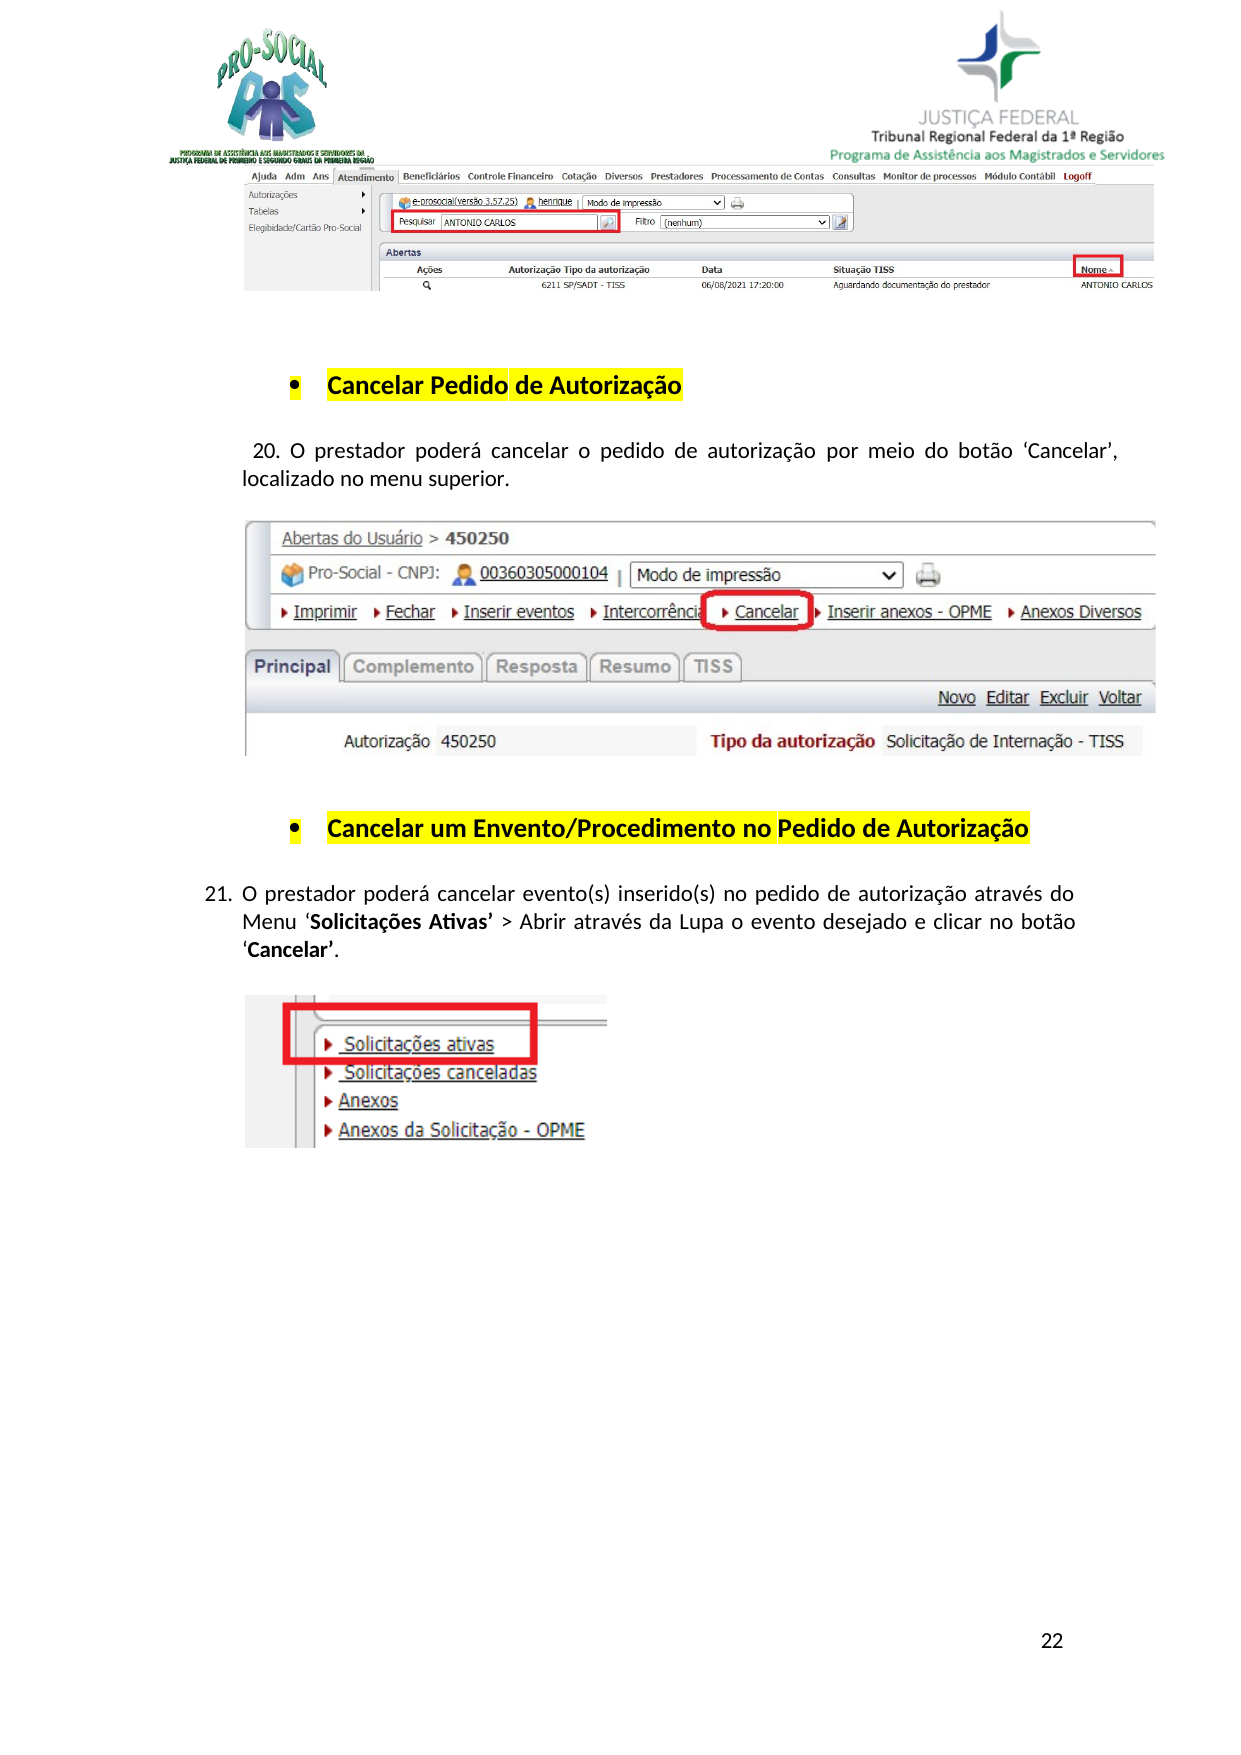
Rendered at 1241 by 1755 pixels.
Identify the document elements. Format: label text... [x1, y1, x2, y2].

subtitle Cancelar um Envento/Procedimento no Pedido de Autorização [290, 811, 1241, 844]
list O prestador poderá cancelar evento(s) inserido(s) no pedido de autorização através do Menu ‘Solicitações Ativas’ > Abrir através da Lupa o evento desejado e clicar no botão ‘Cancelar’. [204, 879, 1076, 963]
list O prestador poderá cancelar o pedido de autorização por meio do botão ‘Cancelar’, [252, 436, 1241, 464]
text localizado no menu superior. [242, 464, 1241, 492]
subtitle Cancelar Pedido de Autorização [290, 368, 1241, 401]
